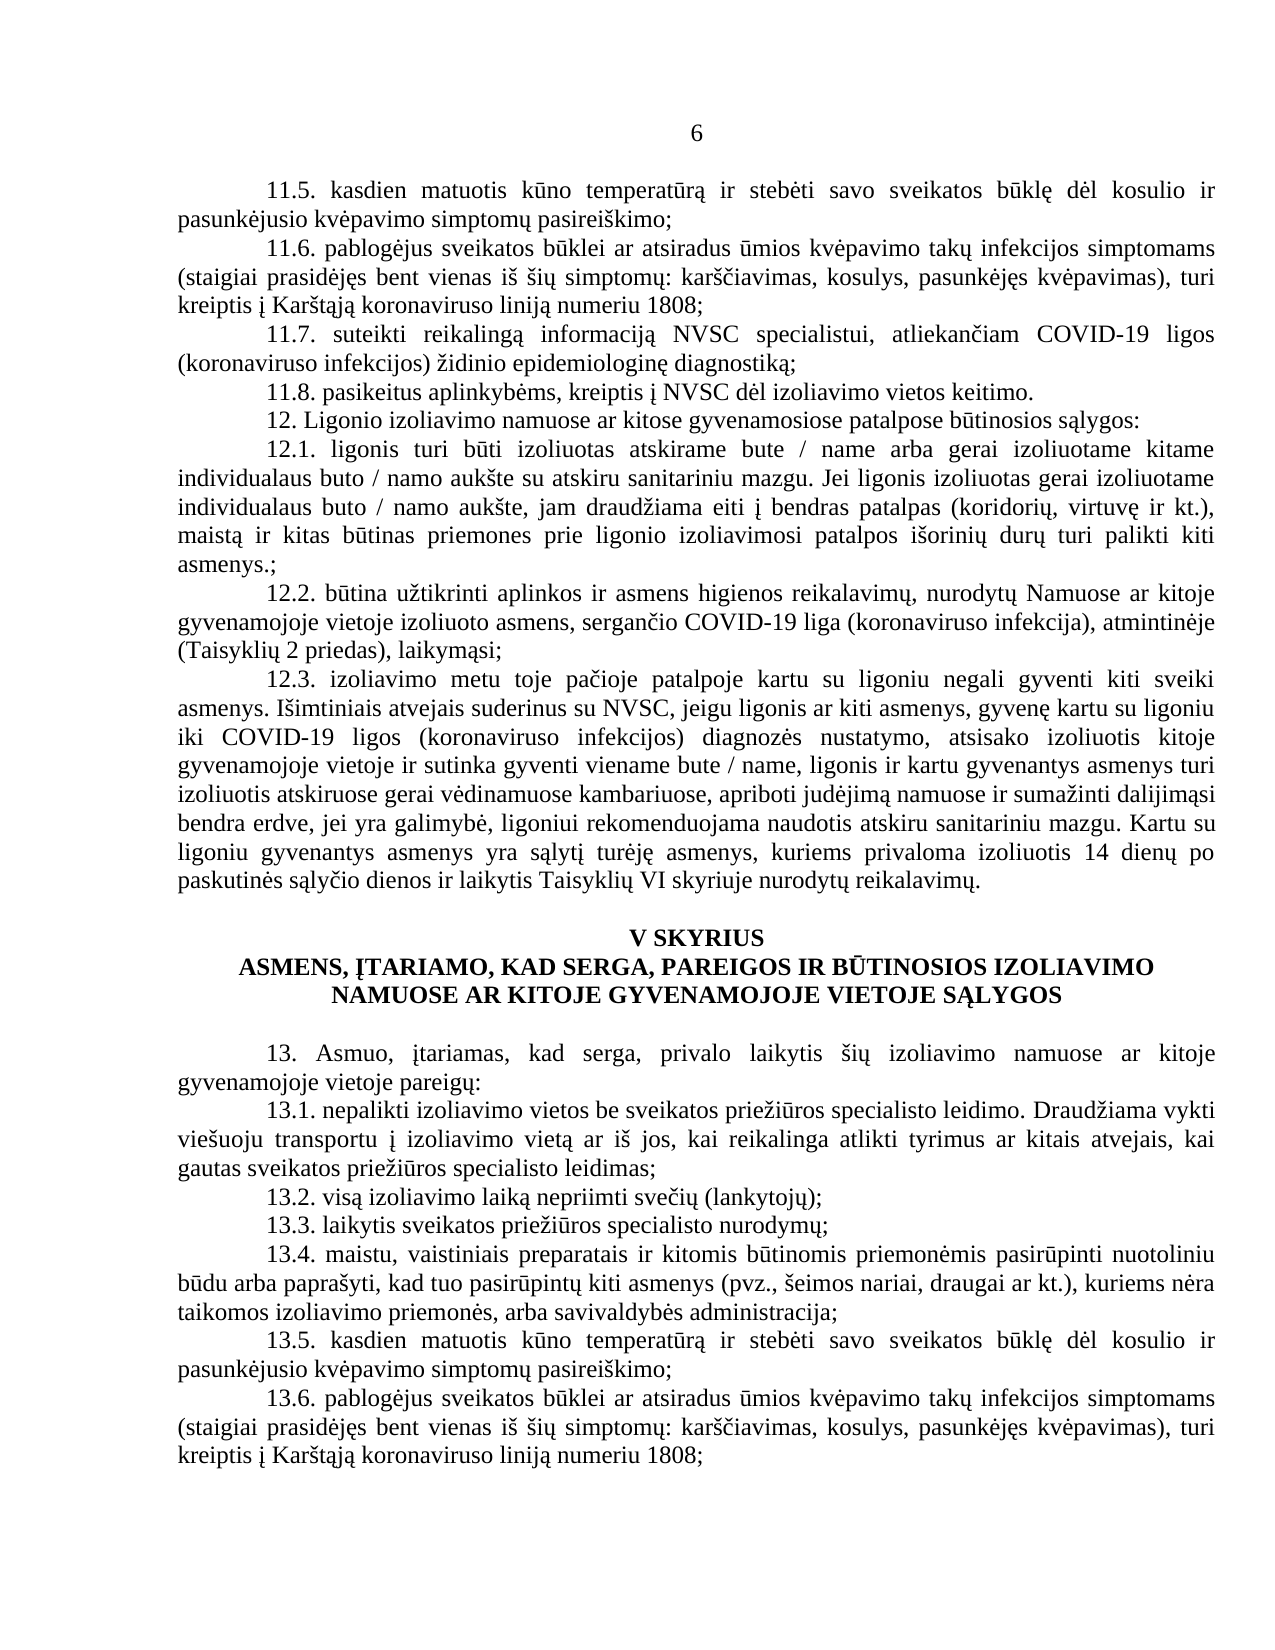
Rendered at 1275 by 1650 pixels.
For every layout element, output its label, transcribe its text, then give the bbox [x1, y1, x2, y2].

text 13.4. maistu, vaistiniais preparatais ir kitomis būtinomis priemonėmis pasirūpinti nuotoliniu būdu arba paprašyti, kad tuo pasirūpintų kiti asmenys (pvz., šeimos nariai, draugai ar kt.), kuriems nėra taikomos izoliavimo priemonės, arba savivaldybės administracija; [177, 1239, 1216, 1326]
text 11.6. pablogėjus sveikatos būklei ar atsiradus ūmios kvėpavimo takų infekcijos simptomams (staigiai prasidėjęs bent vienas iš šių simptomų: karščiavimas, kosulys, pasunkėjęs kvėpavimas), turi kreiptis į Karštąją koronaviruso liniją numeriu 1808; [177, 233, 1216, 319]
text 13.3. laikytis sveikatos priežiūros specialisto nurodymų; [177, 1211, 1216, 1239]
text 11.5. kasdien matuotis kūno temperatūrą ir stebėti savo sveikatos būklę dėl kosulio ir pasunkėjusio kvėpavimo simptomų pasireiškimo; [177, 176, 1216, 233]
text Asmens, įtariamo, kad serga, pareigos ir BŪTINOSIOS IZOLIAVIMO namuose ar kitoje gyvenamoJOje vietoje SĄLYGOS [177, 952, 1216, 1009]
text 11.7. suteikti reikalingą informaciją NVSC specialistui, atliekančiam COVID-19 ligos (koronaviruso infekcijos) židinio epidemiologinę diagnostiką; [177, 319, 1216, 377]
text 12.2. būtina užtikrinti aplinkos ir asmens higienos reikalavimų, nurodytų Namuose ar kitoje gyvenamojoje vietoje izoliuoto asmens, sergančio COVID-19 liga (koronaviruso infekcija), atmintinėje (Taisyklių 2 priedas), laikymąsi; [177, 578, 1216, 664]
text V skyrius [177, 923, 1216, 952]
text 13. Asmuo, įtariamas, kad serga, privalo laikytis šių izoliavimo namuose ar kitoje gyvenamojoje vietoje pareigų: [177, 1038, 1216, 1096]
text 12.3. izoliavimo metu toje pačioje patalpoje kartu su ligoniu negali gyventi kiti sveiki asmenys. Išimtiniais atvejais suderinus su NVSC, jeigu ligonis ar kiti asmenys, gyvenę kartu su ligoniu iki COVID-19 ligos (koronaviruso infekcijos) diagnozės nustatymo, atsisako izoliuotis kitoje gyvenamojoje vietoje ir sutinka gyventi viename bute / name, ligonis ir kartu gyvenantys asmenys turi izoliuotis atskiruose gerai vėdinamuose kambariuose, apriboti judėjimą namuose ir sumažinti dalijimąsi bendra erdve, jei yra galimybė, ligoniui rekomenduojama naudotis atskiru sanitariniu mazgu. Kartu su ligoniu gyvenantys asmenys yra sąlytį turėję asmenys, kuriems privaloma izoliuotis 14 dienų po paskutinės sąlyčio dienos ir laikytis Taisyklių VI skyriuje nurodytų reikalavimų. [177, 664, 1216, 894]
text 12.1. ligonis turi būti izoliuotas atskirame bute / name arba gerai izoliuotame kitame individualaus buto / namo aukšte su atskiru sanitariniu mazgu. Jei ligonis izoliuotas gerai izoliuotame individualaus buto / namo aukšte, jam draudžiama eiti į bendras patalpas (koridorių, virtuvę ir kt.), maistą ir kitas būtinas priemones prie ligonio izoliavimosi patalpos išorinių durų turi palikti kiti asmenys.; [177, 434, 1216, 578]
text 11.8. pasikeitus aplinkybėms, kreiptis į NVSC dėl izoliavimo vietos keitimo. [177, 377, 1216, 406]
text 13.1. nepalikti izoliavimo vietos be sveikatos priežiūros specialisto leidimo. Draudžiama vykti viešuoju transportu į izoliavimo vietą ar iš jos, kai reikalinga atlikti tyrimus ar kitais atvejais, kai gautas sveikatos priežiūros specialisto leidimas; [177, 1096, 1216, 1182]
text 12. Ligonio izoliavimo namuose ar kitose gyvenamosiose patalpose būtinosios sąlygos: [177, 406, 1216, 434]
text 13.6. pablogėjus sveikatos būklei ar atsiradus ūmios kvėpavimo takų infekcijos simptomams (staigiai prasidėjęs bent vienas iš šių simptomų: karščiavimas, kosulys, pasunkėjęs kvėpavimas), turi kreiptis į Karštąją koronaviruso liniją numeriu 1808; [177, 1383, 1216, 1469]
text 13.5. kasdien matuotis kūno temperatūrą ir stebėti savo sveikatos būklę dėl kosulio ir pasunkėjusio kvėpavimo simptomų pasireiškimo; [177, 1326, 1216, 1383]
text 13.2. visą izoliavimo laiką nepriimti svečių (lankytojų); [177, 1182, 1216, 1211]
